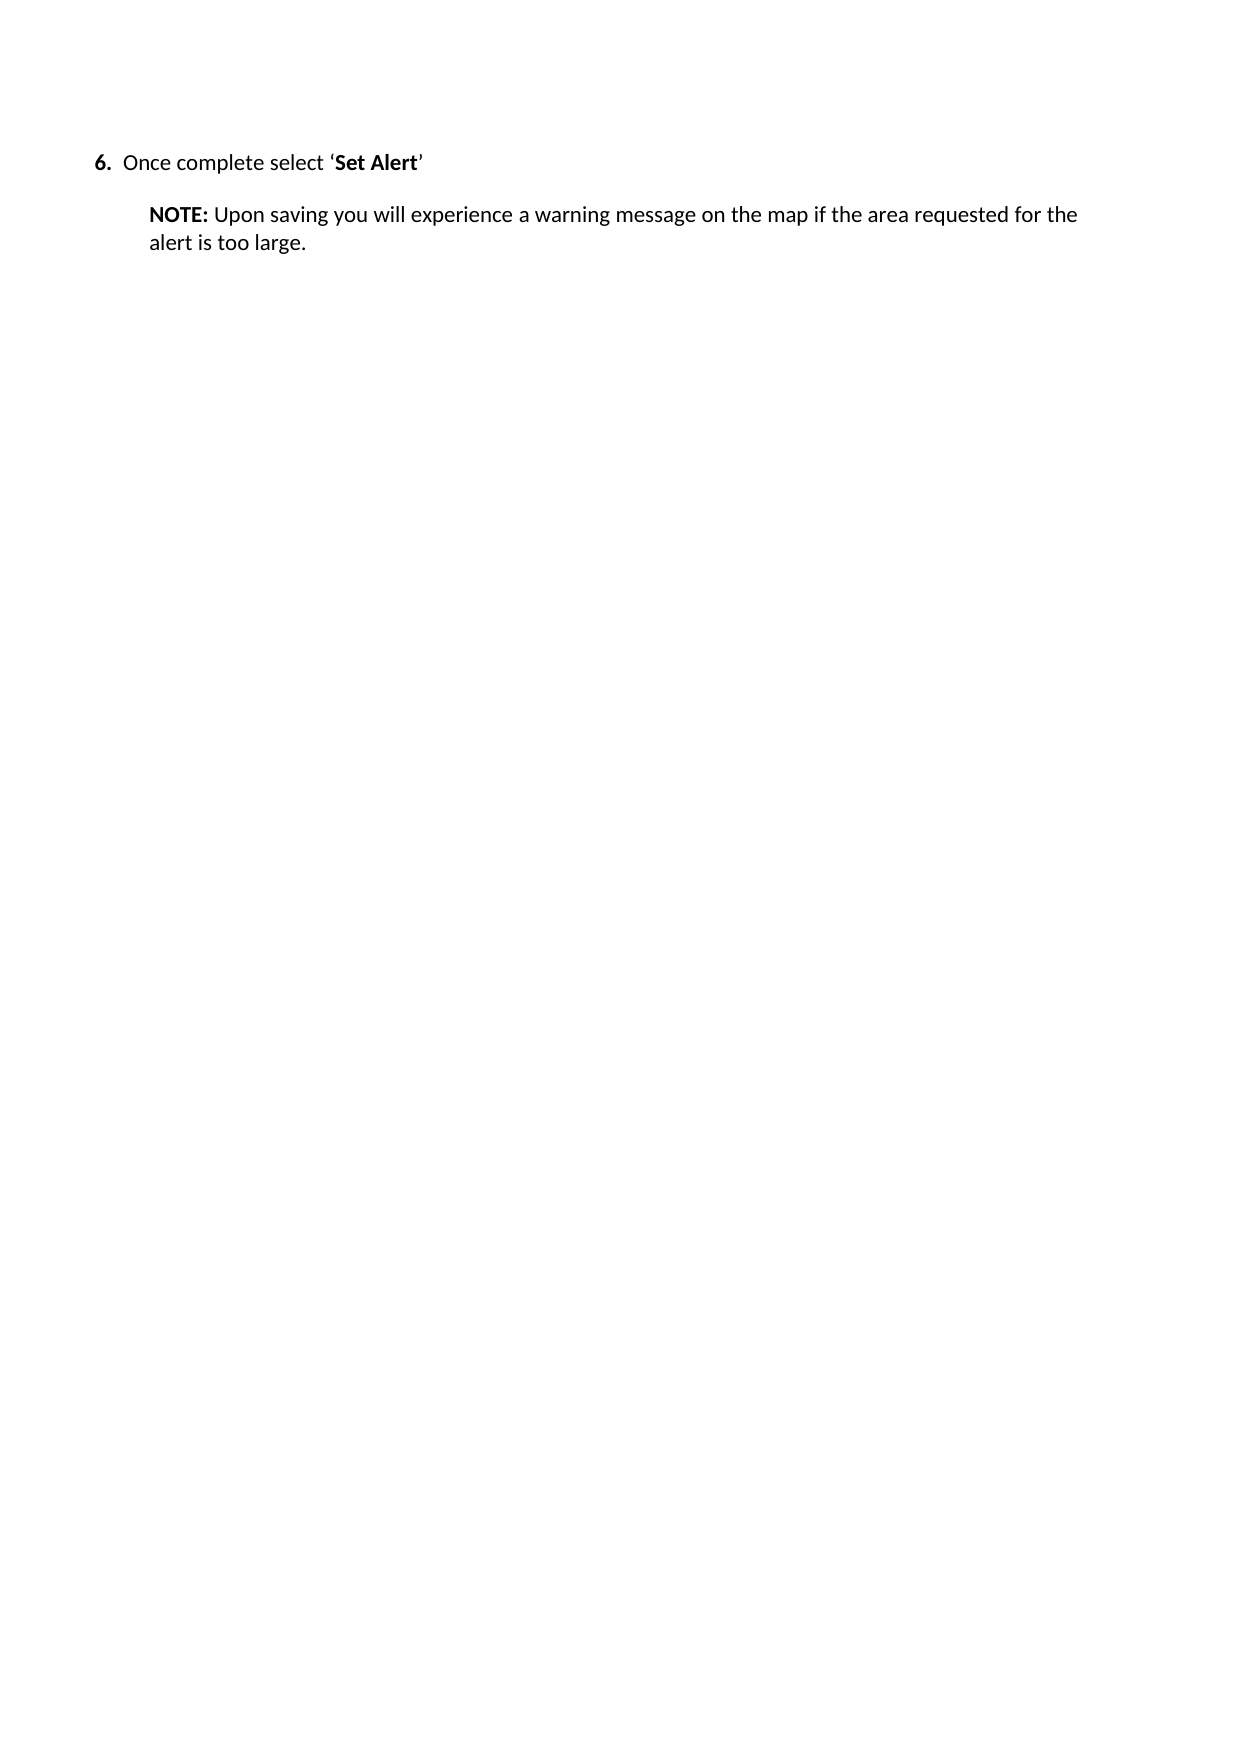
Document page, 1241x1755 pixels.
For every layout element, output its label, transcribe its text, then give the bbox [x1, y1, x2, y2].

text NOTE: Upon saving you will experience a warning message on the map if the area requested for the alert is too large. [149, 200, 1099, 256]
list Once complete select ‘Set Alert’ [94, 148, 1099, 176]
